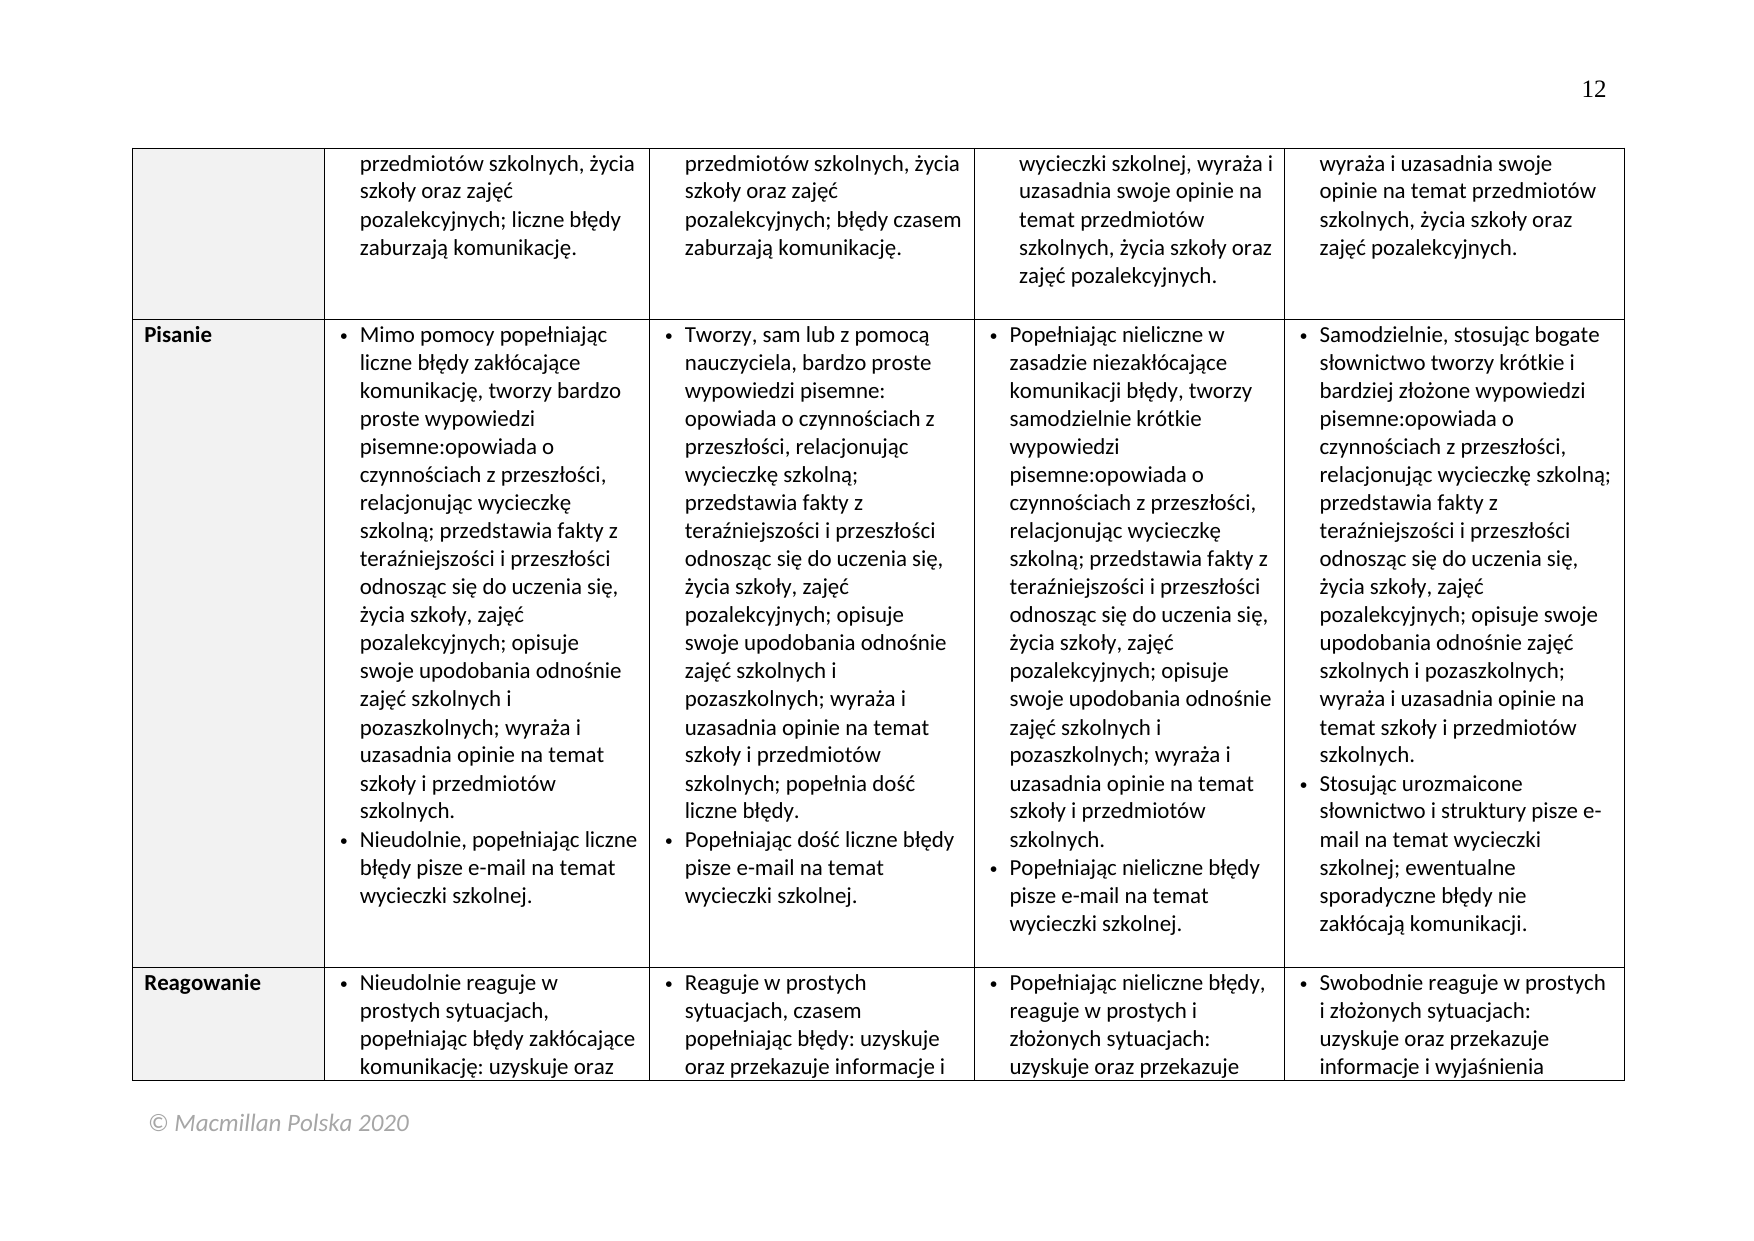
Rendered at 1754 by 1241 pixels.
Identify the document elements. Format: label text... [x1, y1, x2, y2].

table_cell Popełniając nieliczne błędy, reaguje w prostych i złożonych sytuacjach: uzyskuje oraz przekazuje [975, 968, 1284, 1080]
table_cell Pisanie [133, 320, 324, 967]
table_cell Nieudolnie reaguje w prostych sytuacjach, popełniając błędy zakłócające komunikację: uzyskuje oraz [325, 968, 649, 1080]
table_cell [133, 149, 324, 319]
table_cell Tworzy, sam lub z pomocą nauczyciela, bardzo proste wypowiedzi pisemne: opowiada o czynnościach z przeszłości, relacjonując wycieczkę szkolną; przedstawia fakty z teraźniejszości i przeszłości odnosząc się do uczenia się, życia szkoły, zajęć pozalekcyjnych; opisuje swoje upodobania odnośnie zajęć szkolnych i pozaszkolnych; wyraża i uzasadnia opinie na temat szkoły i przedmiotów szkolnych; popełnia dość liczne błędy. Popełniając dość liczne błędy pisze e-mail na temat wycieczki szkolnej. [650, 320, 974, 967]
table_cell Mimo pomocy popełniając liczne błędy zakłócające komunikację, tworzy bardzo proste wypowiedzi pisemne:opowiada o czynnościach z przeszłości, relacjonując wycieczkę szkolną; przedstawia fakty z teraźniejszości i przeszłości odnosząc się do uczenia się, życia szkoły, zajęć pozalekcyjnych; opisuje swoje upodobania odnośnie zajęć szkolnych i pozaszkolnych; wyraża i uzasadnia opinie na temat szkoły i przedmiotów szkolnych. Nieudolnie, popełniając liczne błędy pisze e-mail na temat wycieczki szkolnej. [325, 320, 649, 967]
table_cell Swobodnie reaguje w prostych i złożonych sytuacjach: uzyskuje oraz przekazuje informacje i wyjaśnienia [1285, 968, 1624, 1080]
table_cell Samodzielnie, stosując bogate słownictwo tworzy krótkie i bardziej złożone wypowiedzi pisemne:opowiada o czynnościach z przeszłości, relacjonując wycieczkę szkolną; przedstawia fakty z teraźniejszości i przeszłości odnosząc się do uczenia się, życia szkoły, zajęć pozalekcyjnych; opisuje swoje upodobania odnośnie zajęć szkolnych i pozaszkolnych; wyraża i uzasadnia opinie na temat szkoły i przedmiotów szkolnych. Stosując urozmaicone słownictwo i struktury pisze e-mail na temat wycieczki szkolnej; ewentualne sporadyczne błędy nie zakłócają komunikacji. [1285, 320, 1624, 967]
table_cell Nieudolnie tworzy proste wypowiedzi ustne: opisuje szkołę, jej pomieszczenia oraz przybory szkolne, przedstawia fakty odnosząc się do uczenia się i życia szkoły, przedstawia intencje i marzenia dotyczące planowanej wycieczki szkolnej, wyraża i uzasadnia swoje opinie na temat przedmiotów szkolnych, życia szkoły oraz zajęć pozalekcyjnych; liczne błędy zaburzają komunikację. [325, 149, 649, 319]
table_cell Reaguje w prostych sytuacjach, czasem popełniając błędy: uzyskuje oraz przekazuje informacje i [650, 968, 974, 1080]
table_cell Popełniając nieliczne w zasadzie niezakłócające komunikacji błędy, tworzy samodzielnie krótkie wypowiedzi pisemne:opowiada o czynnościach z przeszłości, relacjonując wycieczkę szkolną; przedstawia fakty z teraźniejszości i przeszłości odnosząc się do uczenia się, życia szkoły, zajęć pozalekcyjnych; opisuje swoje upodobania odnośnie zajęć szkolnych i pozaszkolnych; wyraża i uzasadnia opinie na temat szkoły i przedmiotów szkolnych. Popełniając nieliczne błędy pisze e-mail na temat wycieczki szkolnej. [975, 320, 1284, 967]
table_cell przedmiotów szkolnych, życia szkoły oraz zajęć pozalekcyjnych; błędy czasem zaburzają komunikację. [650, 149, 974, 319]
table_cell wycieczki szkolnej, wyraża i uzasadnia swoje opinie na temat przedmiotów szkolnych, życia szkoły oraz zajęć pozalekcyjnych. [975, 149, 1284, 319]
table_cell Reagowanie [133, 968, 324, 1080]
table_cell wyraża i uzasadnia swoje opinie na temat przedmiotów szkolnych, życia szkoły oraz zajęć pozalekcyjnych. [1285, 149, 1624, 319]
